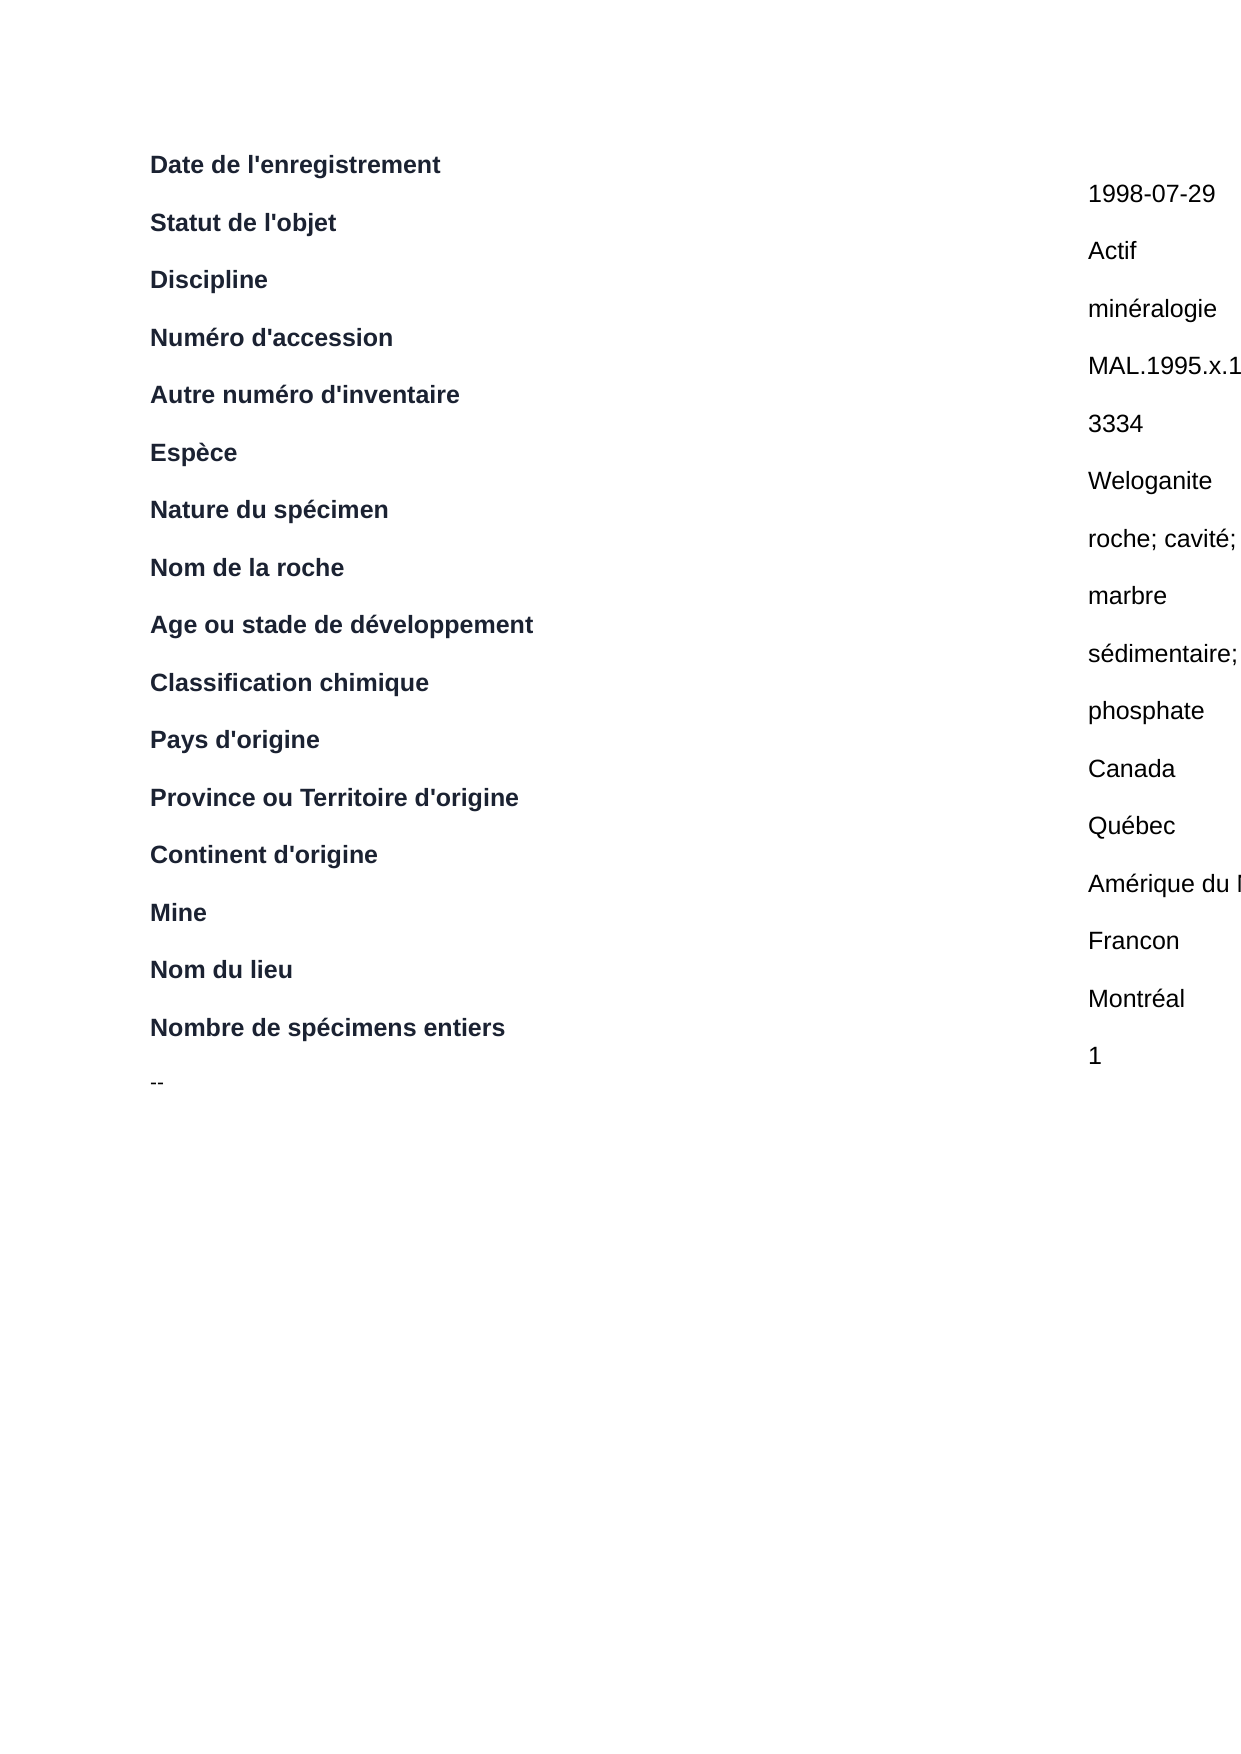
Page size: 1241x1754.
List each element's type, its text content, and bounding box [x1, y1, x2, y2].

text 1998-07-29 [1088, 179, 1240, 207]
text Canada [1088, 754, 1240, 782]
text Numéro d'accession [150, 322, 1090, 351]
text Nom de la roche [150, 552, 1090, 581]
text minéralogie [1088, 294, 1240, 322]
text Province ou Territoire d'origine [150, 782, 1090, 811]
text Nature du spécimen [150, 495, 1090, 524]
text Montréal [1088, 984, 1240, 1012]
text Nombre de spécimens entiers [150, 1012, 1090, 1041]
text Weloganite [1088, 466, 1240, 495]
text Classification chimique [150, 667, 1090, 696]
text Pays d'origine [150, 725, 1090, 754]
text Actif [1088, 236, 1240, 265]
text Amérique du Nord [1088, 869, 1240, 897]
text Date de l'enregistrement [150, 150, 1090, 179]
text roche; cavité; agregat; cristal [1088, 524, 1240, 552]
text sédimentaire; métamorphique [1088, 639, 1240, 667]
text -- [150, 1070, 1090, 1094]
text Espèce [150, 437, 1090, 466]
text Mine [150, 897, 1090, 926]
text 1 [1088, 1041, 1240, 1070]
text marbre [1088, 581, 1240, 610]
text Nom du lieu [150, 955, 1090, 984]
text MAL.1995.x.1659 [1088, 351, 1240, 380]
text phosphate [1088, 696, 1240, 725]
text Age ou stade de développement [150, 610, 1090, 639]
text Francon [1088, 926, 1240, 955]
text Discipline [150, 265, 1090, 294]
text Continent d'origine [150, 840, 1090, 869]
text Statut de l'objet [150, 207, 1090, 236]
text Québec [1088, 811, 1240, 840]
text 3334 [1088, 409, 1240, 437]
text Autre numéro d'inventaire [150, 380, 1090, 409]
